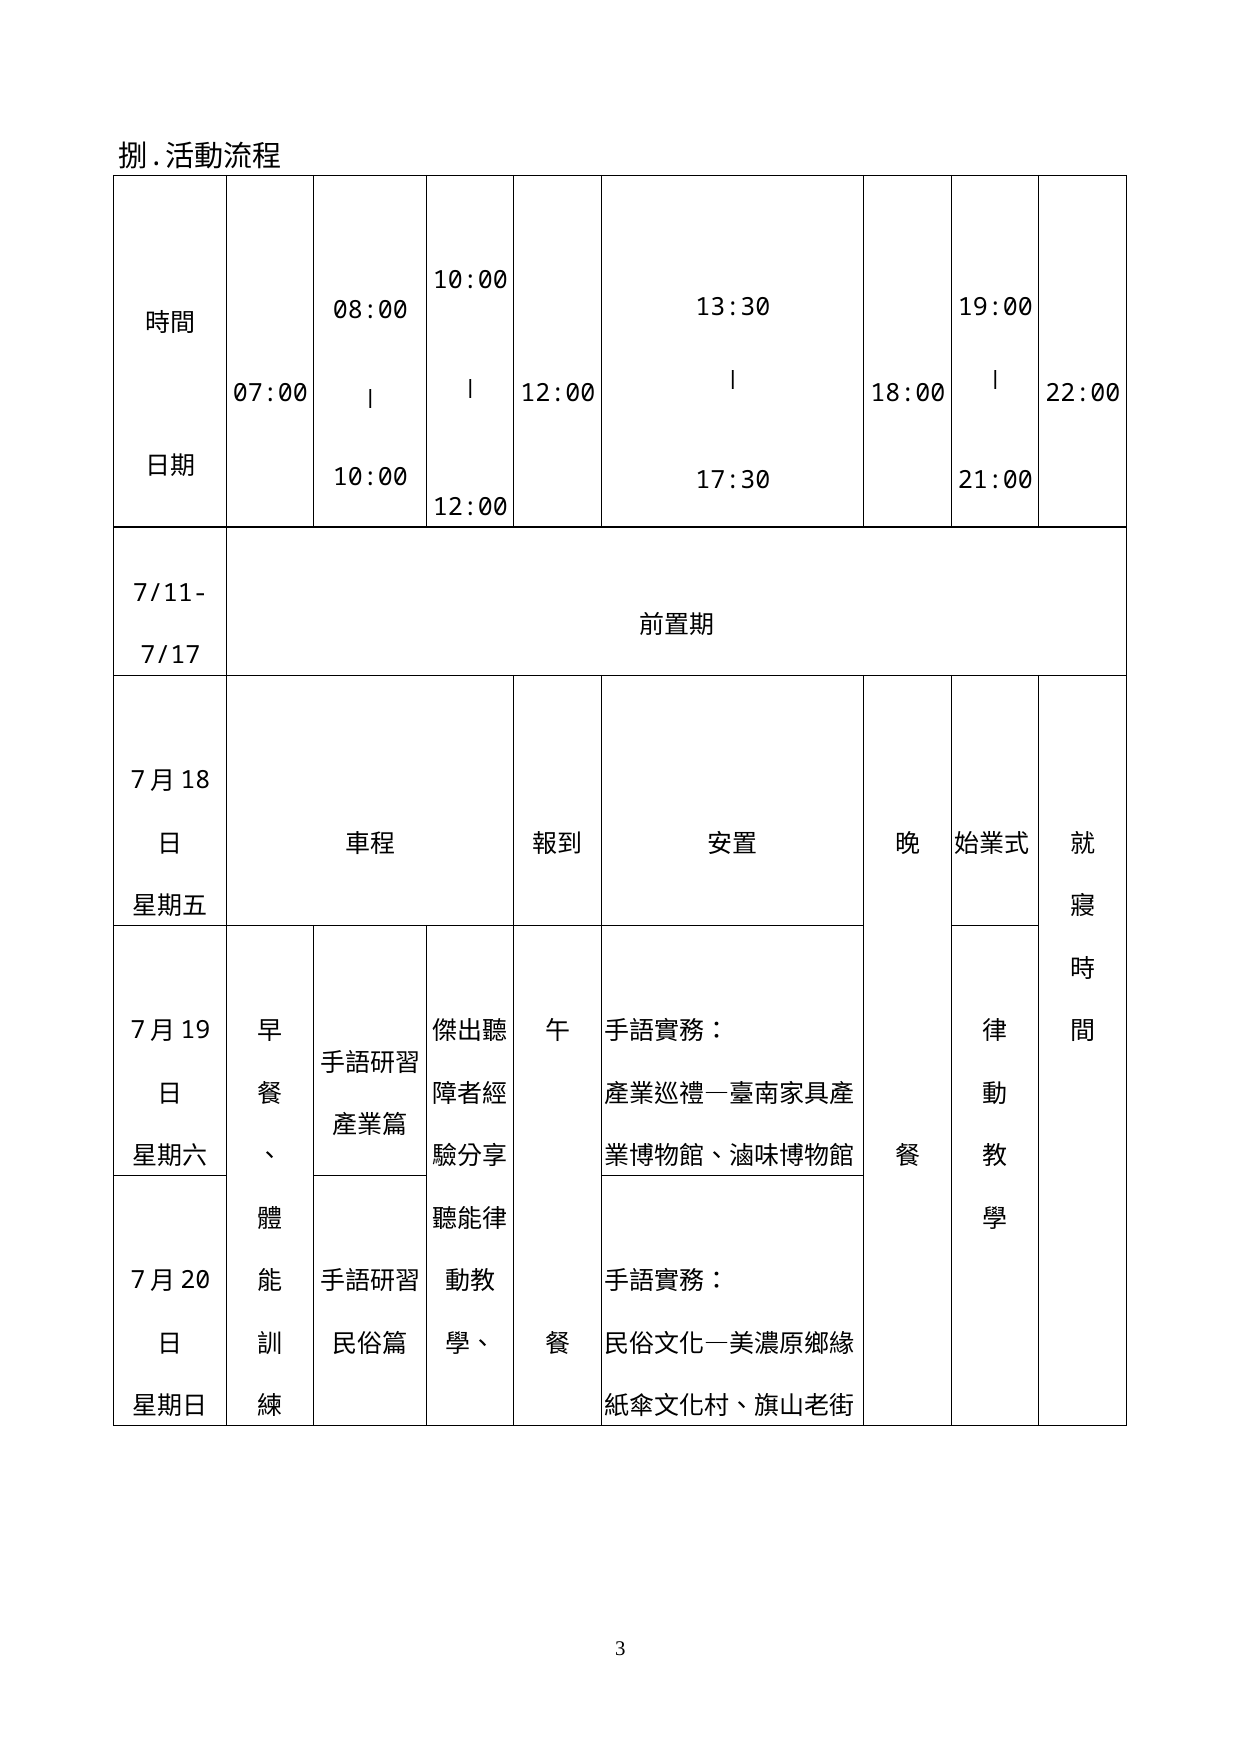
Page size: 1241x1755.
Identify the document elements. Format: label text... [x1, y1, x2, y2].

table_cell 手語研習 民俗篇 [314, 1176, 426, 1425]
table_cell 7月18日 星期五 [114, 676, 226, 925]
table_cell 手語研習 產業篇 [314, 926, 426, 1175]
table_header 10:00 ∣ 12:00 [427, 176, 513, 526]
table_header 18:00 [864, 176, 951, 526]
table_header 12:00 [514, 176, 601, 526]
table_header 時間 日期 [114, 176, 226, 526]
table_header 13:30 ∣ 17:30 [602, 176, 863, 526]
table_cell 傑出聽障者經驗分享 聽能律動教學、 [427, 926, 513, 1425]
table_header 07:00 [227, 176, 313, 526]
table_cell 安置 [602, 676, 863, 925]
text 捌.活動流程 [118, 112, 1122, 175]
table_cell 就 寢 時 間 [1039, 676, 1126, 1425]
table_cell 律 動 教 學 [952, 926, 1038, 1425]
table_cell 始業式 [952, 676, 1038, 925]
table_cell 7/11- 7/17 [114, 528, 226, 675]
table_header 08:00 ∣ 10:00 [314, 176, 426, 526]
table_cell 手語實務： 產業巡禮—臺南家具產業博物館、滷味博物館 [602, 926, 863, 1175]
table_cell 午 餐 [514, 926, 601, 1425]
table_header 19:00 ∣ 21:00 [952, 176, 1038, 526]
table_cell 7月19日 星期六 [114, 926, 226, 1175]
table_cell 報到 [514, 676, 601, 925]
table_cell 車程 [227, 676, 513, 925]
table_cell 7月20日 星期日 [114, 1176, 226, 1425]
table_cell 手語實務： 民俗文化—美濃原鄉緣紙傘文化村、旗山老街 [602, 1176, 863, 1425]
table_cell 晚 餐 [864, 676, 951, 1425]
table_header 22:00 [1039, 176, 1126, 526]
table_cell 前置期 [227, 528, 1126, 675]
table_cell 早 餐 、 體 能 訓 練 [227, 926, 313, 1425]
